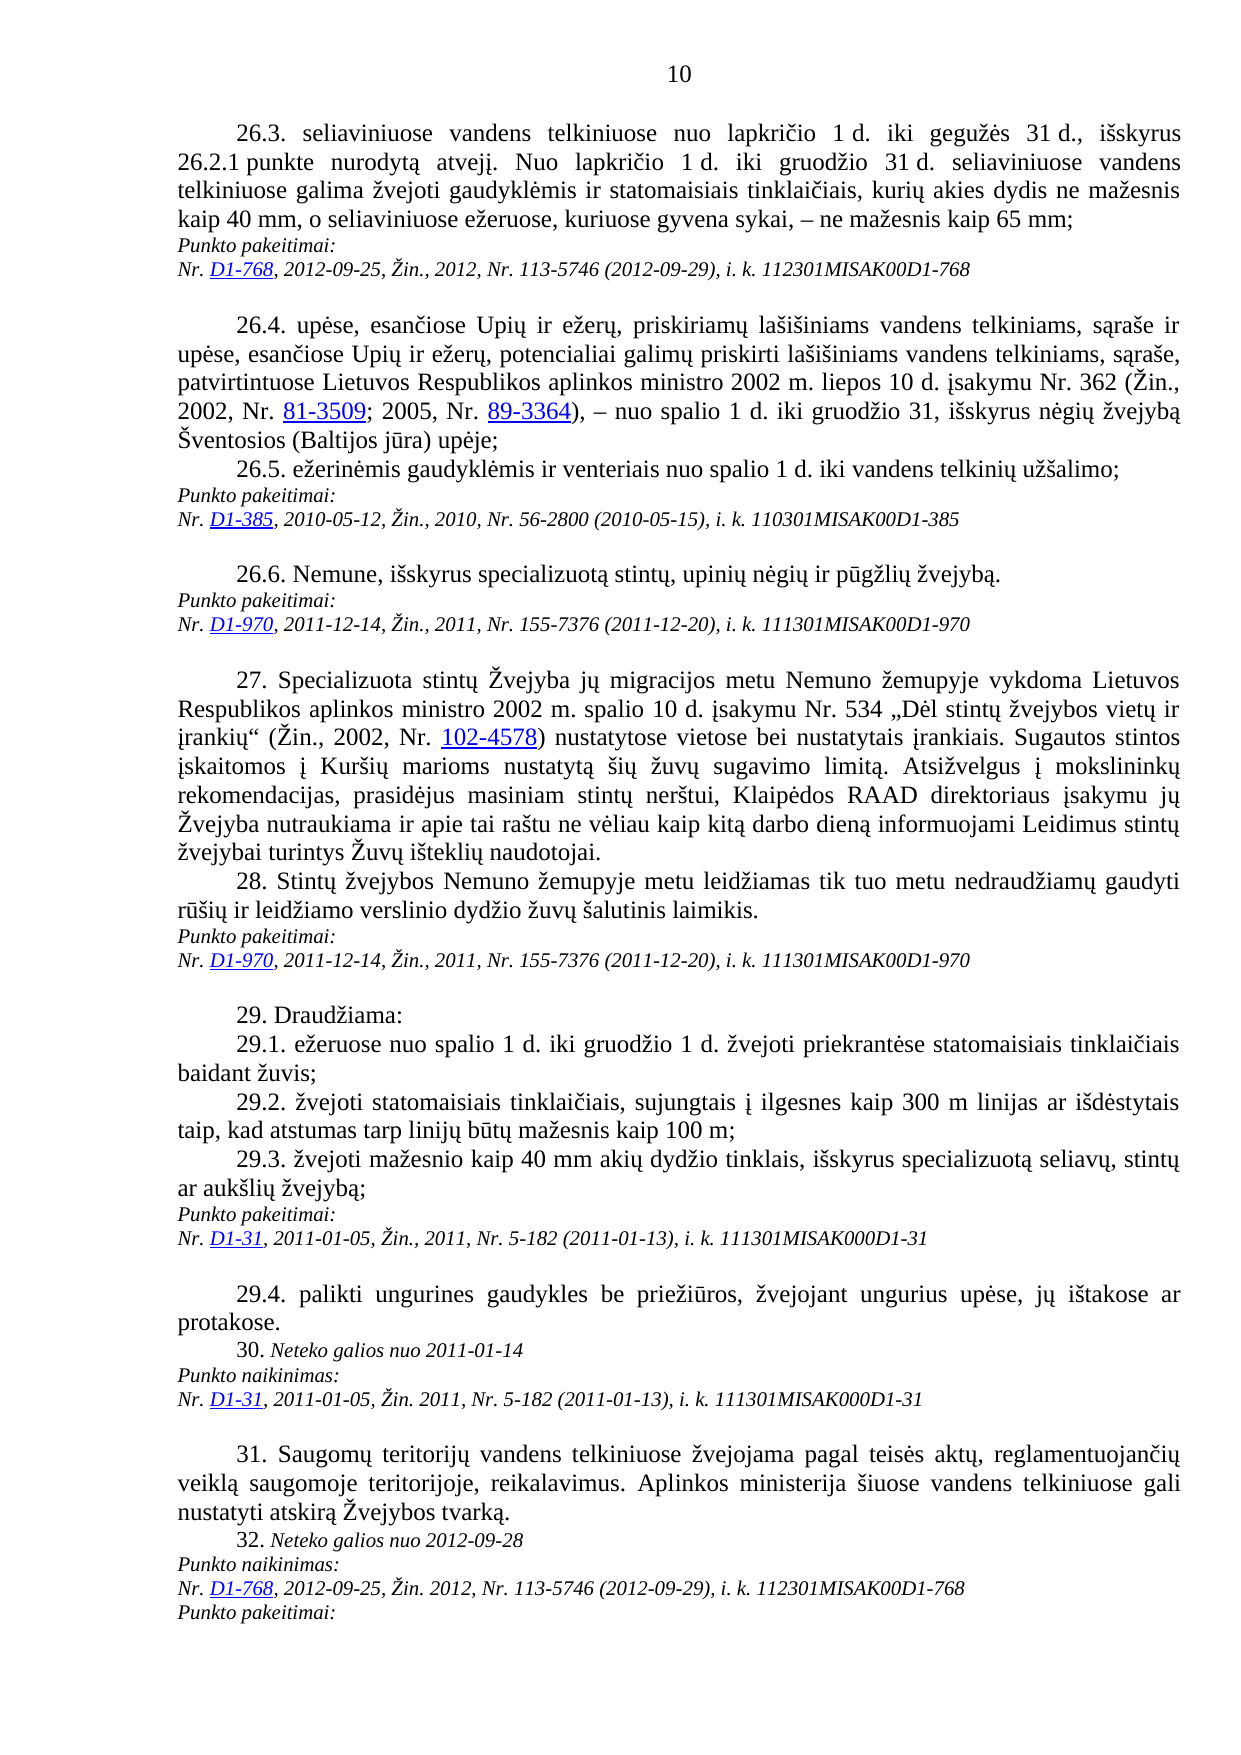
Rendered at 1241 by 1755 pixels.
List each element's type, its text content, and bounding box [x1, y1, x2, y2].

text Nr. D1-970, 2011-12-14, Žin., 2011, Nr. 155-7376 (2011-12-20), i. k. 111301MISAK00D1-970 [177, 612, 1181, 636]
text 26.5. ežerinėmis gaudyklėmis ir venteriais nuo spalio 1 d. iki vandens telkinių užšalimo; [177, 454, 1181, 482]
text 26.3. seliaviniuose vandens telkiniuose nuo lapkričio 1 d. iki gegužės 31 d., išskyrus 26.2.1 punkte nurodytą atvejį. Nuo lapkričio 1 d. iki gruodžio 31 d. seliaviniuose vandens telkiniuose galima žvejoti gaudyklėmis ir statomaisiais tinklaičiais, kurių akies dydis ne mažesnis kaip 40 mm, o seliaviniuose ežeruose, kuriuose gyvena sykai, – ne mažesnis kaip 65 mm; [177, 118, 1181, 233]
text 28. Stintų žvejybos Nemuno žemupyje metu leidžiamas tik tuo metu nedraudžiamų gaudyti rūšių ir leidžiamo verslinio dydžio žuvų šalutinis laimikis. [177, 866, 1181, 924]
text Nr. D1-31, 2011-01-05, Žin., 2011, Nr. 5-182 (2011-01-13), i. k. 111301MISAK000D1-31 [177, 1226, 1181, 1250]
text Punkto pakeitimai: [177, 1202, 1181, 1226]
text 26.4. upėse, esančiose Upių ir ežerų, priskiriamų lašišiniams vandens telkiniams, sąraše ir upėse, esančiose Upių ir ežerų, potencialiai galimų priskirti lašišiniams vandens telkiniams, sąraše, patvirtintuose Lietuvos Respublikos aplinkos ministro 2002 m. liepos 10 d. įsakymu Nr. 362 (Žin., 2002, Nr. 81-3509; 2005, Nr. 89-3364), – nuo spalio 1 d. iki gruodžio 31, išskyrus nėgių žvejybą Šventosios (Baltijos jūra) upėje; [177, 310, 1181, 454]
text Punkto naikinimas: [177, 1552, 1181, 1576]
text Nr. D1-31, 2011-01-05, Žin. 2011, Nr. 5-182 (2011-01-13), i. k. 111301MISAK000D1-31 [177, 1387, 1181, 1411]
text 29.1. ežeruose nuo spalio 1 d. iki gruodžio 1 d. žvejoti priekrantėse statomaisiais tinklaičiais baidant žuvis; [177, 1029, 1181, 1087]
text 29.3. žvejoti mažesnio kaip 40 mm akių dydžio tinklais, išskyrus specializuotą seliavų, stintų ar aukšlių žvejybą; [177, 1144, 1181, 1202]
text Punkto pakeitimai: [177, 482, 1181, 507]
text Nr. D1-385, 2010-05-12, Žin., 2010, Nr. 56-2800 (2010-05-15), i. k. 110301MISAK00D1-385 [177, 507, 1181, 531]
text 31. Saugomų teritorijų vandens telkiniuose žvejojama pagal teisės aktų, reglamentuojančių veiklą saugomoje teritorijoje, reikalavimus. Aplinkos ministerija šiuose vandens telkiniuose gali nustatyti atskirą Žvejybos tvarką. [177, 1439, 1181, 1526]
text Nr. D1-970, 2011-12-14, Žin., 2011, Nr. 155-7376 (2011-12-20), i. k. 111301MISAK00D1-970 [177, 948, 1181, 972]
text 27. Specializuota stintų Žvejyba jų migracijos metu Nemuno žemupyje vykdoma Lietuvos Respublikos aplinkos ministro 2002 m. spalio 10 d. įsakymu Nr. 534 „Dėl stintų žvejybos vietų ir įrankių“ (Žin., 2002, Nr. 102-4578) nustatytose vietose bei nustatytais įrankiais. Sugautos stintos įskaitomos į Kuršių marioms nustatytą šių žuvų sugavimo limitą. Atsižvelgus į mokslininkų rekomendacijas, prasidėjus masiniam stintų nerštui, Klaipėdos RAAD direktoriaus įsakymu jų Žvejyba nutraukiama ir apie tai raštu ne vėliau kaip kitą darbo dieną informuojami Leidimus stintų žvejybai turintys Žuvų išteklių naudotojai. [177, 665, 1181, 866]
text Nr. D1-768, 2012-09-25, Žin. 2012, Nr. 113-5746 (2012-09-29), i. k. 112301MISAK00D1-768 [177, 1576, 1181, 1600]
text Punkto pakeitimai: [177, 233, 1181, 257]
text 29.4. palikti ungurines gaudykles be priežiūros, žvejojant ungurius upėse, jų ištakose ar protakose. [177, 1279, 1181, 1336]
text 30. Neteko galios nuo 2011-01-14 [177, 1336, 1181, 1363]
text Punkto naikinimas: [177, 1363, 1181, 1387]
text Nr. D1-768, 2012-09-25, Žin., 2012, Nr. 113-5746 (2012-09-29), i. k. 112301MISAK00D1-768 [177, 257, 1181, 281]
text 29. Draudžiama: [177, 1001, 1181, 1029]
text 32. Neteko galios nuo 2012-09-28 [177, 1526, 1181, 1552]
text Punkto pakeitimai: [177, 588, 1181, 612]
text 26.6. Nemune, išskyrus specializuotą stintų, upinių nėgių ir pūgžlių žvejybą. [177, 559, 1181, 588]
text 29.2. žvejoti statomaisiais tinklaičiais, sujungtais į ilgesnes kaip 300 m linijas ar išdėstytais taip, kad atstumas tarp linijų būtų mažesnis kaip 100 m; [177, 1087, 1181, 1144]
text Punkto pakeitimai: [177, 1600, 1181, 1624]
text Punkto pakeitimai: [177, 924, 1181, 948]
